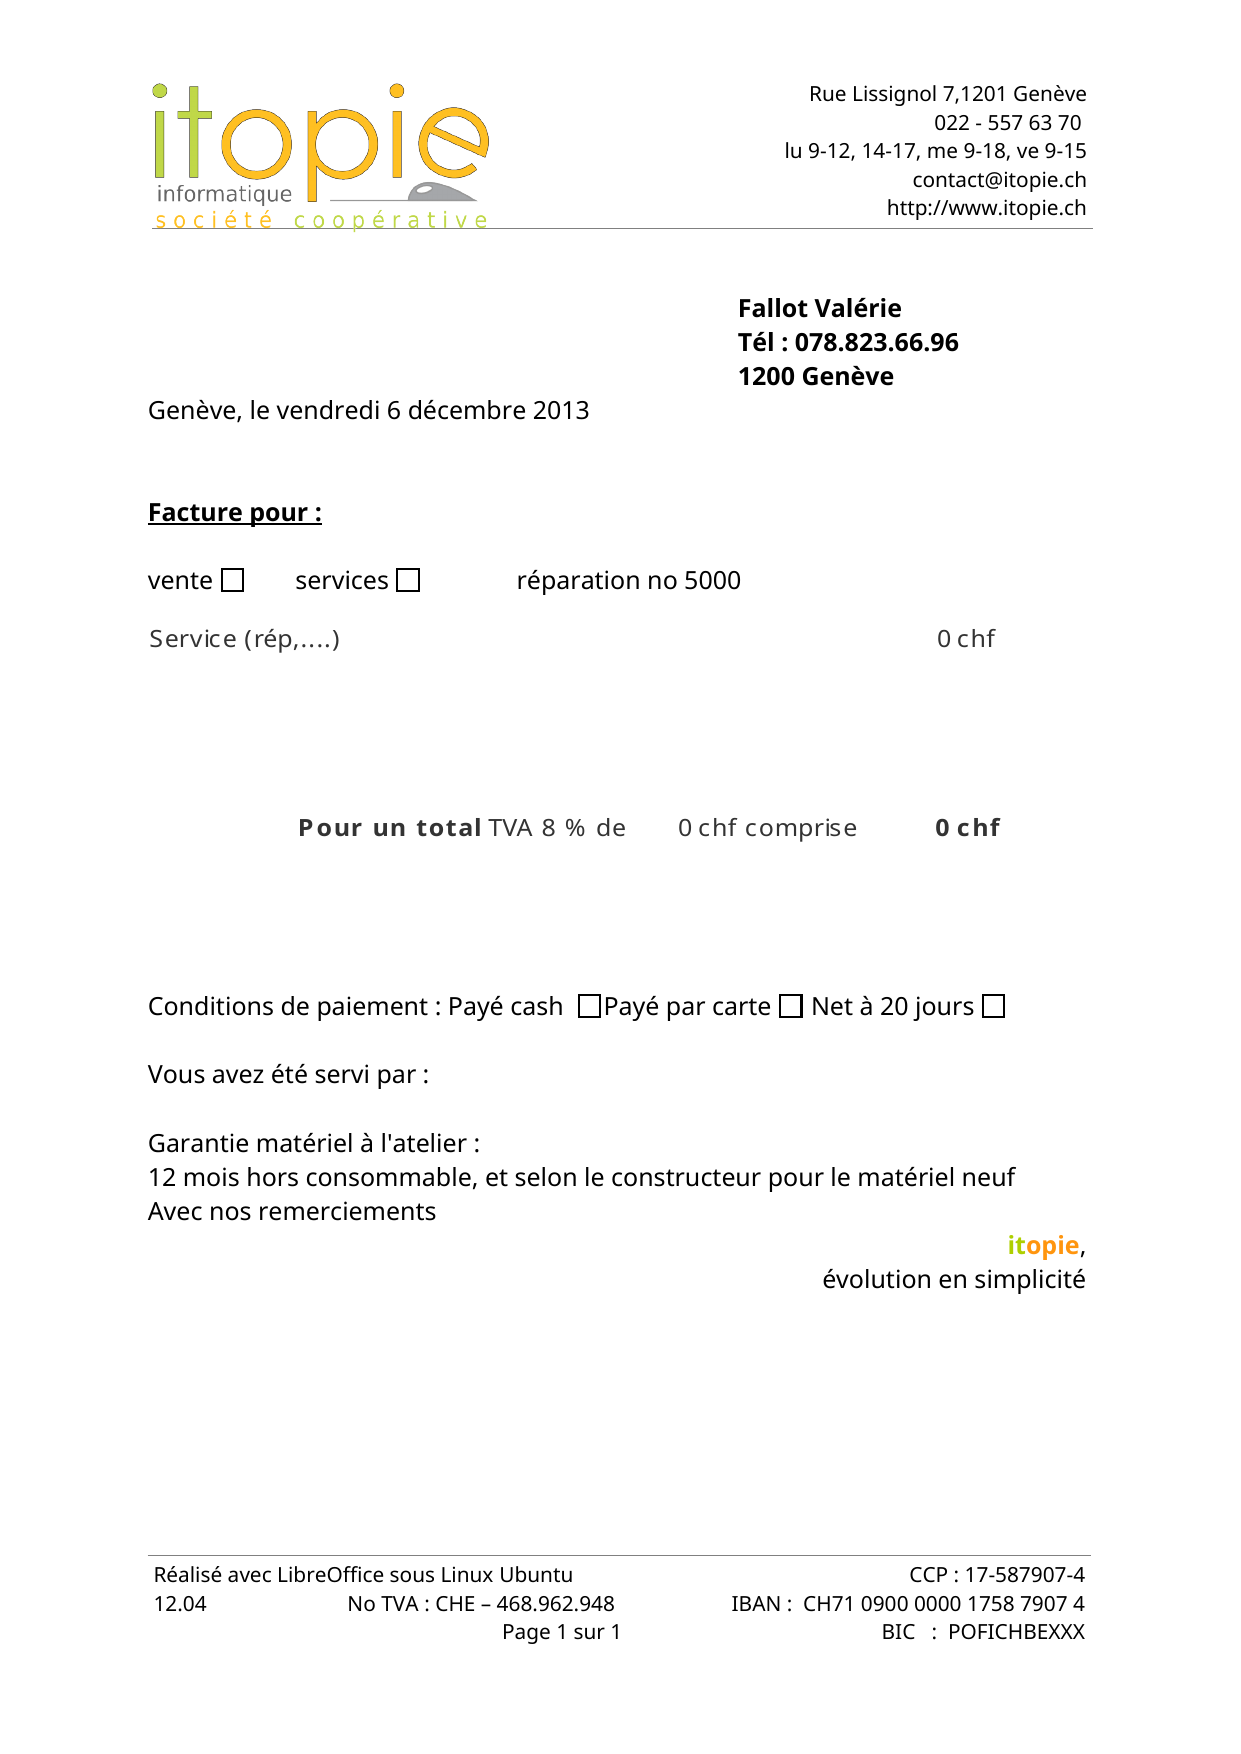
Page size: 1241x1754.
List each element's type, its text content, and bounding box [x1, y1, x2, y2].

text Genève, le vendredi 6 décembre 2013 [148, 392, 1093, 427]
picture [138, 72, 500, 244]
text Fallot Valérie [148, 290, 1093, 324]
text évolution en simplicité [148, 1262, 1093, 1296]
text Vous avez été servi par : [148, 1057, 1093, 1091]
text Tél : 078.823.66.96 [148, 324, 1093, 358]
text Avec nos remerciements [148, 1193, 1093, 1227]
text vente services réparation no 5000 [148, 563, 1093, 597]
text 1200 Genève [148, 358, 1093, 392]
text 12 mois hors consommable, et selon le constructeur pour le matériel neuf [148, 1159, 1093, 1193]
text Facture pour : [148, 495, 1093, 529]
text Garantie matériel à l'atelier : [148, 1125, 1093, 1159]
text itopie, [148, 1227, 1093, 1262]
text Conditions de paiement : Payé cash Payé par carte Net à 20 jours [148, 989, 1093, 1023]
